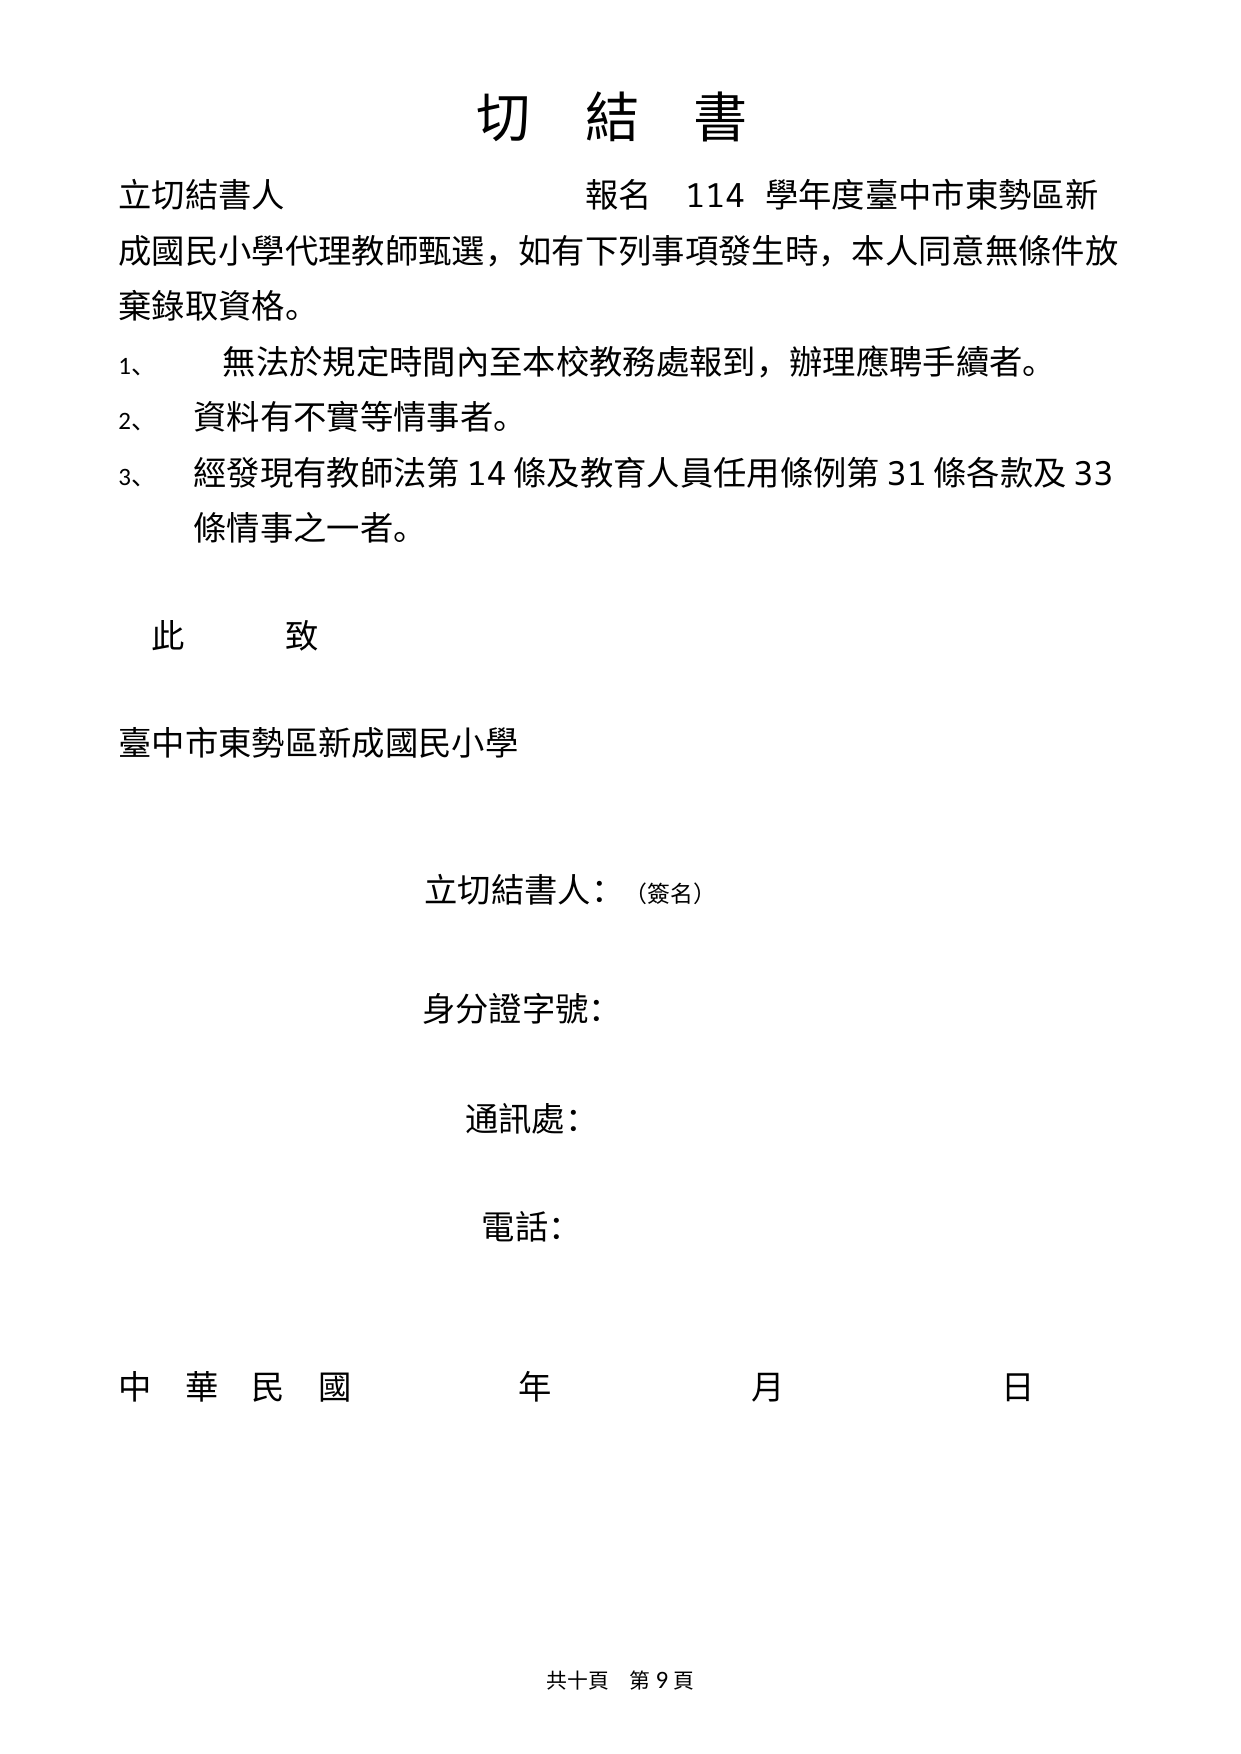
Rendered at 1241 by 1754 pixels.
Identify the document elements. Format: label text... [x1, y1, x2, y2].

text 通訊處： [118, 1093, 1122, 1141]
text 切 結 書 [167, 75, 1057, 153]
list 無法於規定時間內至本校教務處報到，辦理應聘手續者。 [118, 336, 1122, 384]
text 此 致 [118, 609, 1122, 658]
text 電話： [118, 1201, 1122, 1249]
text 身分證字號： [118, 978, 1122, 1032]
text 立切結書人：（簽名） [118, 864, 1122, 912]
text 臺中市東勢區新成國民小學 [118, 717, 1122, 765]
list 資料有不實等情事者。 [118, 391, 1122, 439]
text 中 華 民 國 年 月 日 [118, 1360, 1122, 1409]
text 立切結書人 報名 114 學年度臺中市東勢區新成國民小學代理教師甄選，如有下列事項發生時，本人同意無條件放棄錄取資格。 [118, 169, 1122, 328]
list 經發現有教師法第14條及教育人員任用條例第31條各款及33條情事之一者。 [118, 446, 1122, 550]
